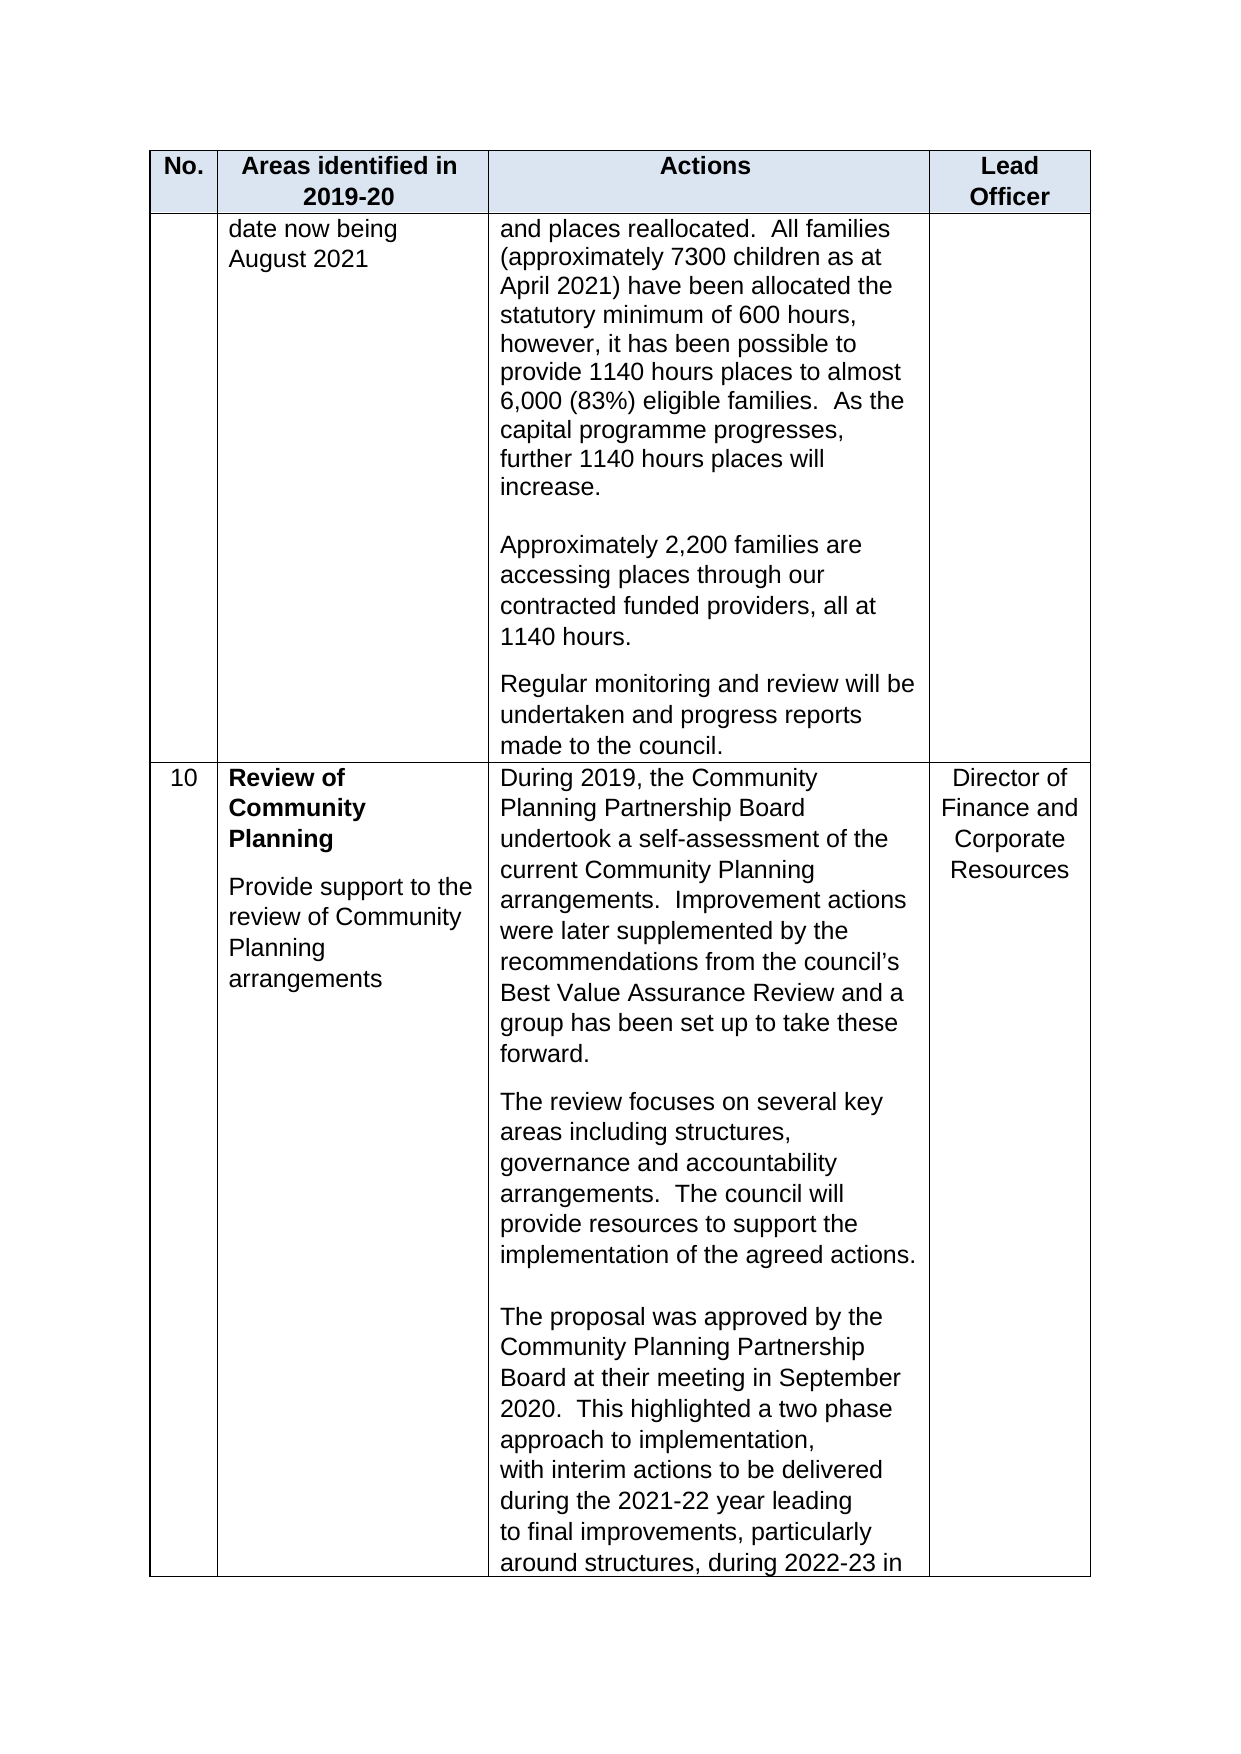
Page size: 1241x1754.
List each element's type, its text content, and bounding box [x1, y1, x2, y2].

table_cell 10 [151, 763, 217, 1576]
table_cell During 2019, the Community Planning Partnership Board undertook a self-assessment of the current Community Planning arrangements. Improvement actions were later supplemented by the recommendations from the council’s Best Value Assurance Review and a group has been set up to take these forward. The review focuses on several key areas including structures, governance and accountability arrangements. The council will provide resources to support the implementation of the agreed actions. The proposal was approved by the Community Planning Partnership Board at their meeting in September 2020. This highlighted a two phase approach to implementation, with interim actions to be delivered during the 2021-22 year leading to final improvements, particularly around structures, during 2022-23 in [489, 763, 929, 1576]
table_header Areas identified in 2019-20 [218, 151, 488, 212]
table_cell and places reallocated. All families (approximately 7300 children as at April 2021) have been allocated the statutory minimum of 600 hours, however, it has been possible to provide 1140 hours places to almost 6,000 (83%) eligible families. As the capital programme progresses, further 1140 hours places will increase. Approximately 2,200 families are accessing places through our contracted funded providers, all at 1140 hours. Regular monitoring and review will be undertaken and progress reports made to the council. [489, 214, 929, 762]
table_cell [151, 214, 217, 762]
table_header Lead Officer [930, 151, 1090, 212]
table_header Actions [489, 151, 929, 212]
table_header No. [151, 151, 217, 212]
table_cell date now being August 2021 [218, 214, 488, 762]
table_cell [930, 214, 1090, 762]
table_cell Review of Community Planning Provide support to the review of Community Planning arrangements [218, 763, 488, 1576]
table_cell Director of Finance and Corporate Resources [930, 763, 1090, 1576]
